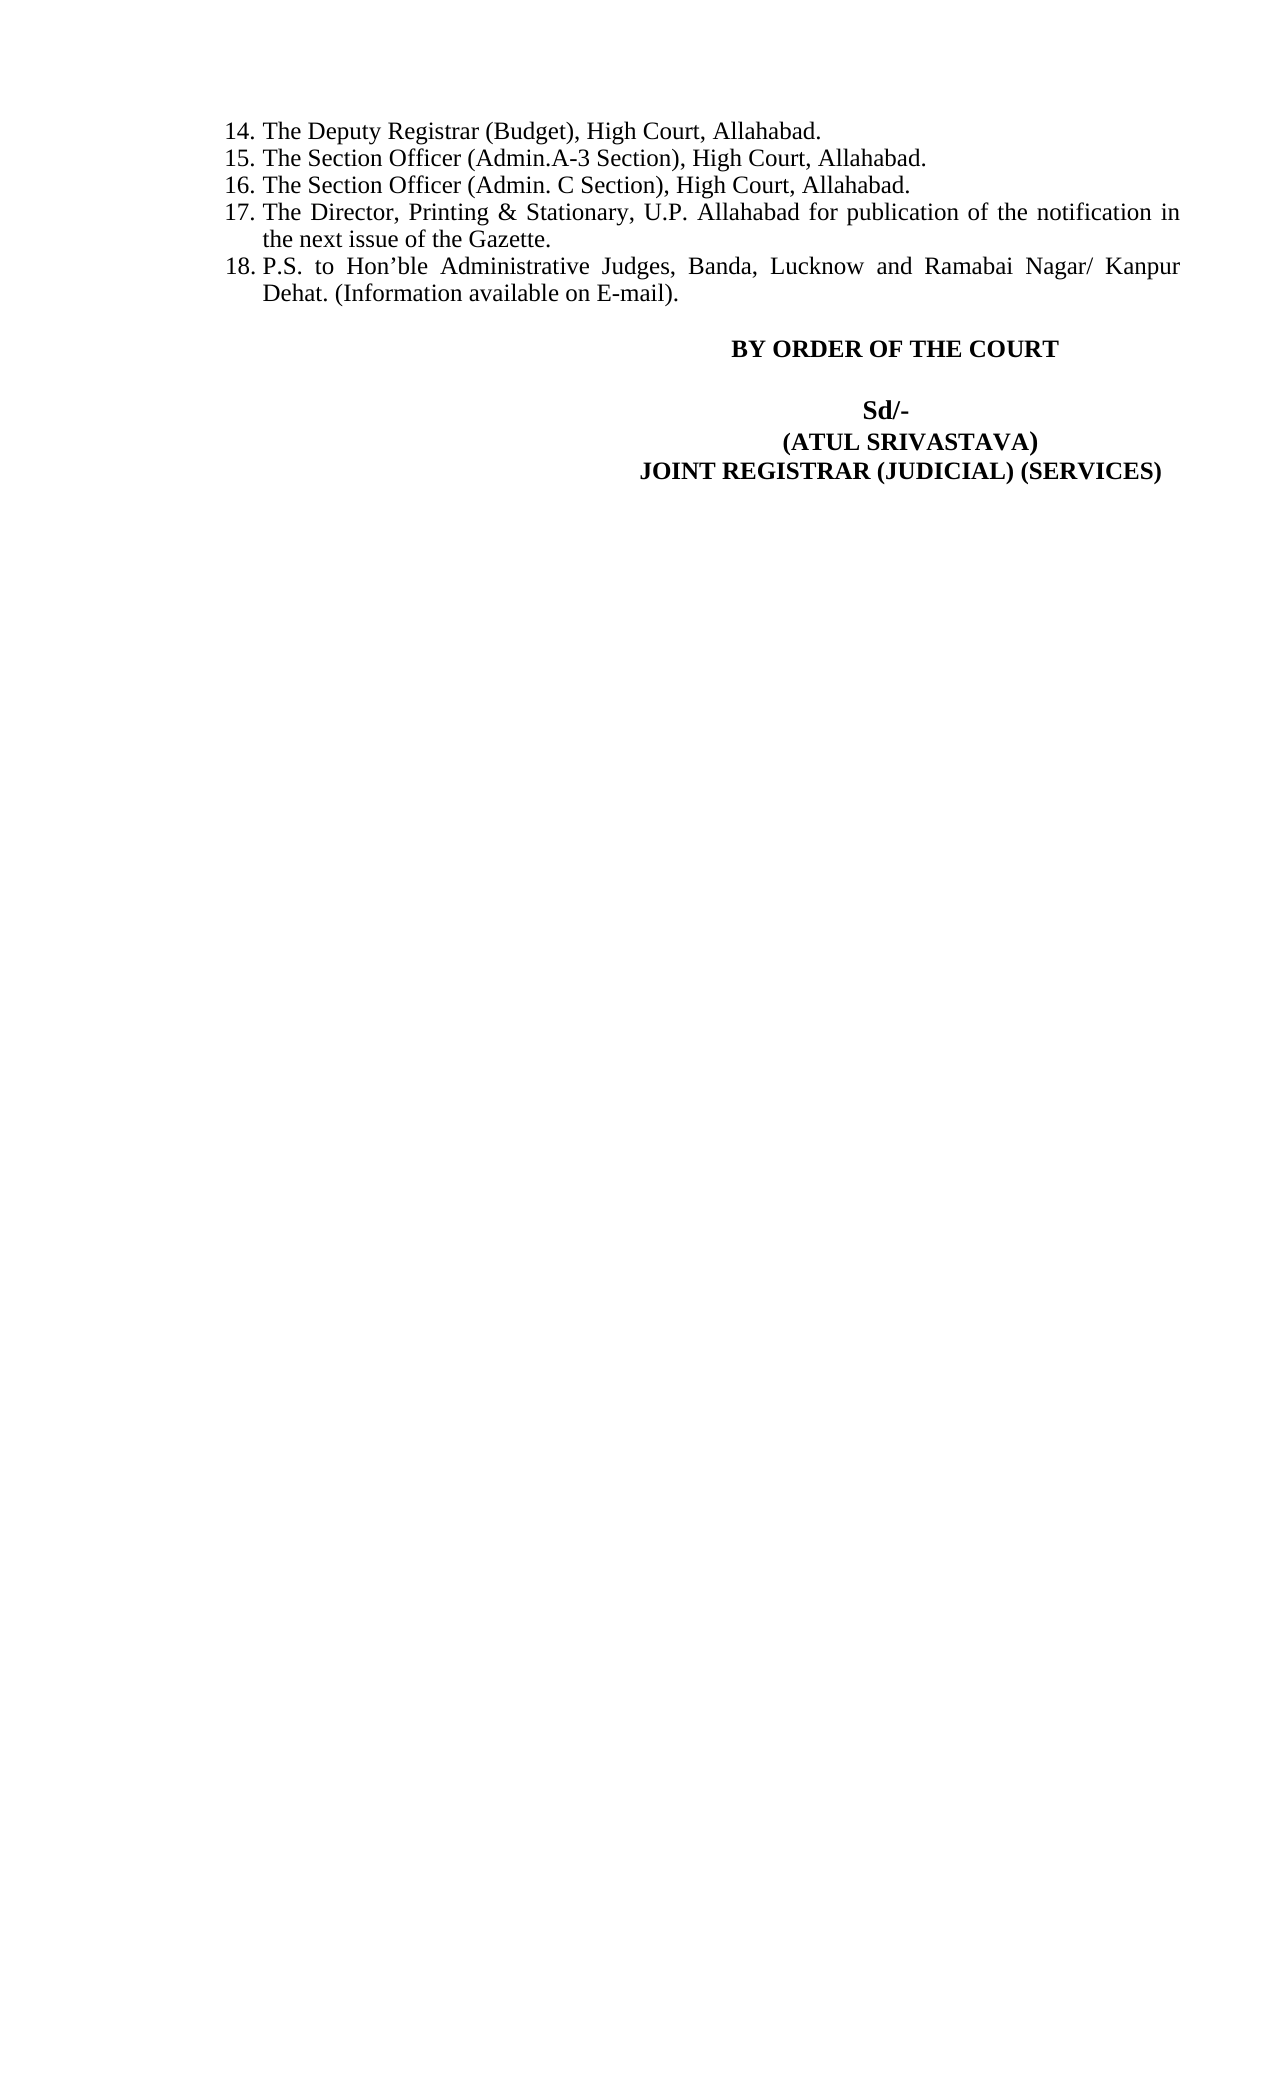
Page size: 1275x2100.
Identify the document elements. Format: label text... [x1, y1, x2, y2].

list The Deputy Registrar (Budget), High Court, Allahabad. [224, 118, 1181, 145]
text JOINT REGISTRAR (JUDICIAL) (SERVICES) [187, 456, 1183, 485]
text Sd/- [787, 394, 1181, 425]
list The Director, Printing & Stationary, U.P. Allahabad for publication of the notification in the next issue of the Gazette. [224, 199, 1181, 253]
text (ATUL SRIVASTAVA) [562, 425, 1183, 456]
list The Section Officer (Admin. C Section), High Court, Allahabad. [224, 172, 1181, 199]
list P.S. to Hon’ble Administrative Judges, Banda, Lucknow and Ramabai Nagar/ Kanpur Dehat. (Information available on E-mail). [225, 253, 1181, 307]
text BY ORDER OF THE COURT [712, 334, 1181, 363]
list The Section Officer (Admin.A-3 Section), High Court, Allahabad. [224, 145, 1181, 172]
